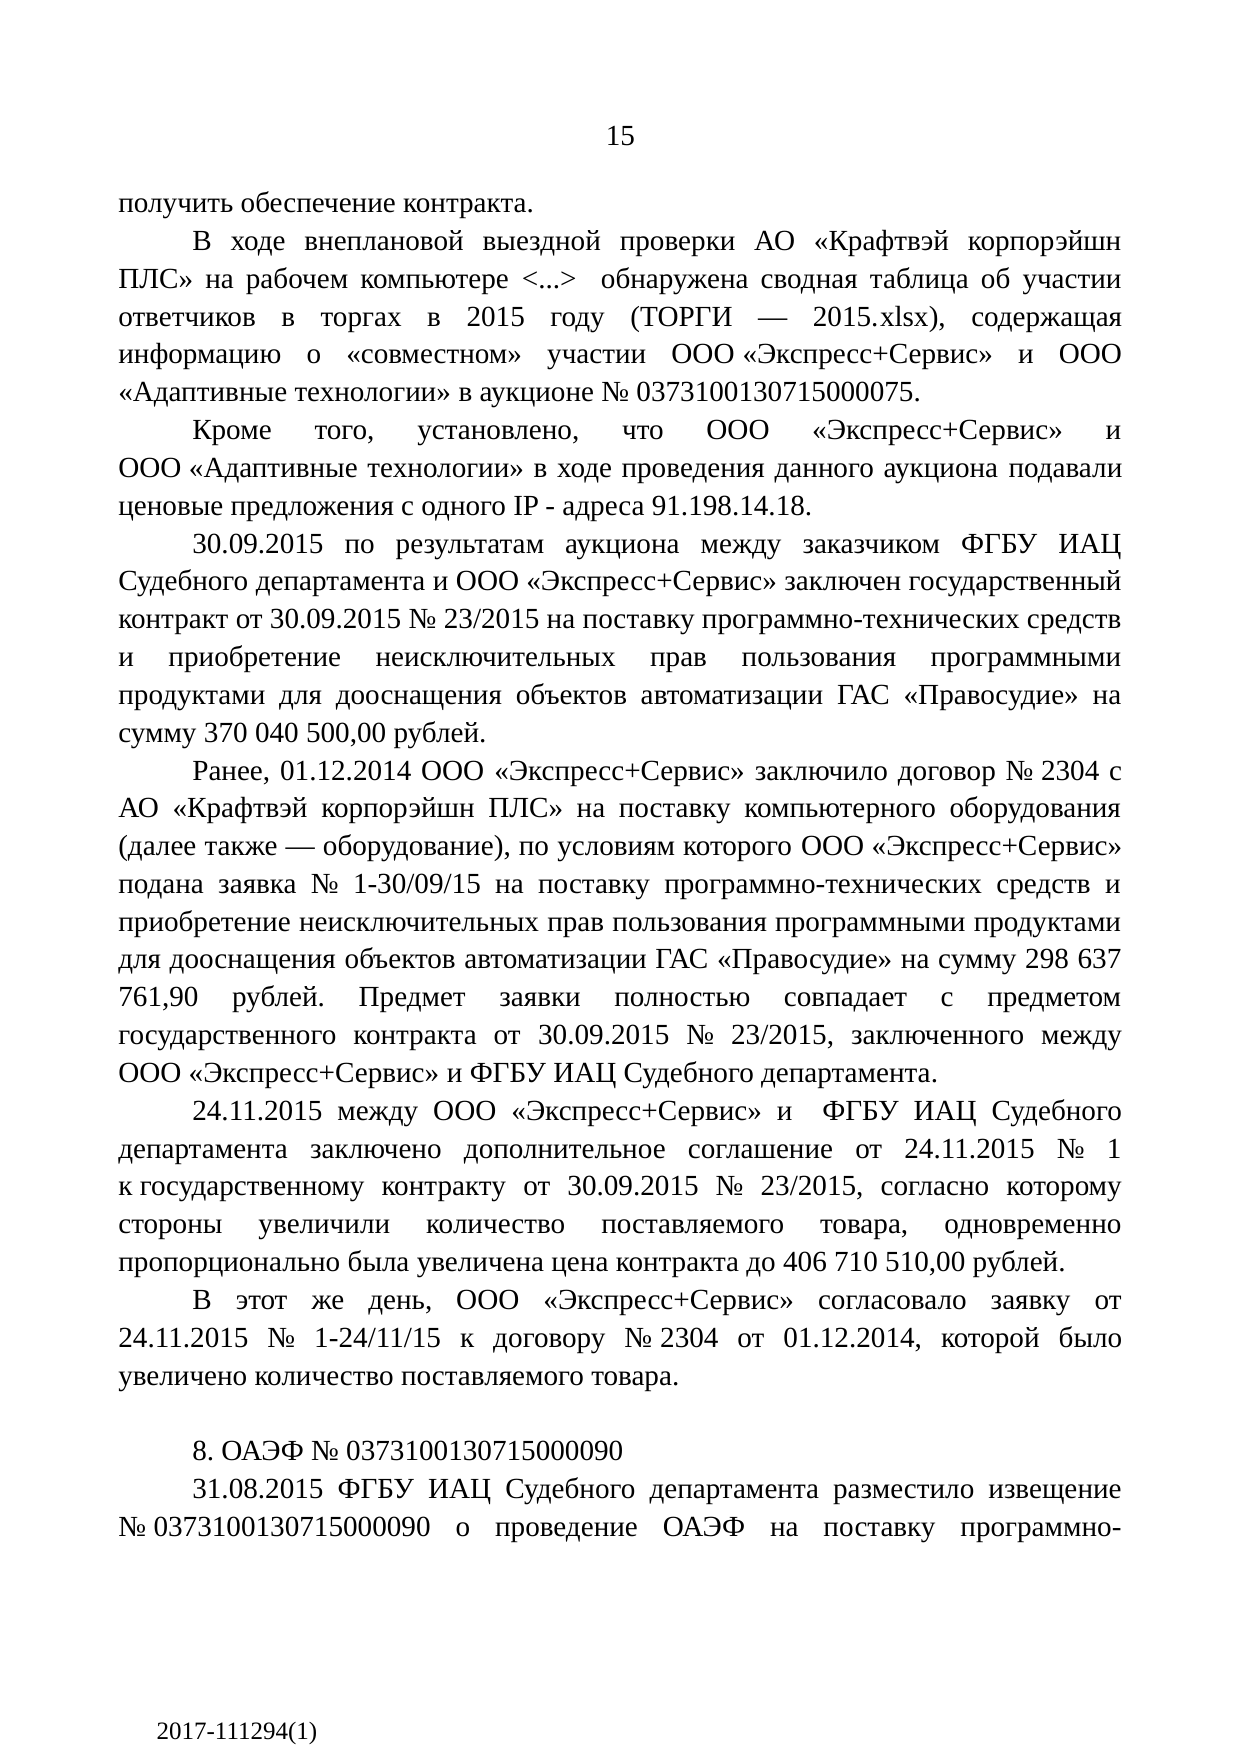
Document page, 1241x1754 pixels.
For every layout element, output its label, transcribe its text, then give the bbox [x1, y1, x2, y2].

text 30.09.2015 по результатам аукциона между заказчиком ФГБУ ИАЦ Судебного департамента и ООО «Экспресс+Сервис» заключен государственный контракт от 30.09.2015 № 23/2015 на поставку программно-технических средств и приобретение неисключительных прав пользования программными продуктами для дооснащения объектов автоматизации ГАС «Правосудие» на сумму 370 040 500,00 рублей. [118, 521, 1122, 748]
text 31.08.2015 ФГБУ ИАЦ Судебного департамента разместило извещение № 0373100130715000090 о проведение ОАЭФ на поставку программно- [118, 1467, 1122, 1542]
text Ранее, 01.12.2014 ООО «Экспресс+Сервис» заключило договор № 2304 с АО «Крафтвэй корпорэйшн ПЛС» на поставку компьютерного оборудования (далее также — оборудование), по условиям которого ООО «Экспресс+Сервис» подана заявка № 1-30/09/15 на поставку программно-технических средств и приобретение неисключительных прав пользования программными продуктами для дооснащения объектов автоматизации ГАС «Правосудие» на сумму 298 637 761,90 рублей. Предмет заявки полностью совпадает с предметом государственного контракта от 30.09.2015 № 23/2015, заключенного между ООО «Экспресс+Сервис» и ФГБУ ИАЦ Судебного департамента. [118, 748, 1122, 1089]
text В ходе внеплановой выездной проверки АО «Крафтвэй корпорэйшн ПЛС» на рабочем компьютере <...> обнаружена сводная таблица об участии ответчиков в торгах в 2015 году (ТОРГИ — 2015.xlsx), содержащая информацию о «совместном» участии ООО «Экспресс+Сервис» и ООО «Адаптивные технологии» в аукционе № 0373100130715000075. [118, 219, 1122, 408]
text 24.11.2015 между ООО «Экспресс+Сервис» и ФГБУ ИАЦ Судебного департамента заключено дополнительное соглашение от 24.11.2015 № 1 к государственному контракту от 30.09.2015 № 23/2015, согласно которому стороны увеличили количество поставляемого товара, одновременно пропорционально была увеличена цена контракта до 406 710 510,00 рублей. [118, 1089, 1122, 1278]
text 8. ОАЭФ № 0373100130715000090 [118, 1429, 1122, 1467]
text В этот же день, ООО «Экспресс+Сервис» согласовало заявку от 24.11.2015 № 1-24/11/15 к договору № 2304 от 01.12.2014, которой было увеличено количество поставляемого товара. [118, 1278, 1122, 1391]
text получить обеспечение контракта. [118, 181, 1122, 219]
text Кроме того, установлено, что ООО «Экспресс+Сервис» и ООО «Адаптивные технологии» в ходе проведения данного аукциона подавали ценовые предложения с одного IP - адреса 91.198.14.18. [118, 408, 1122, 521]
